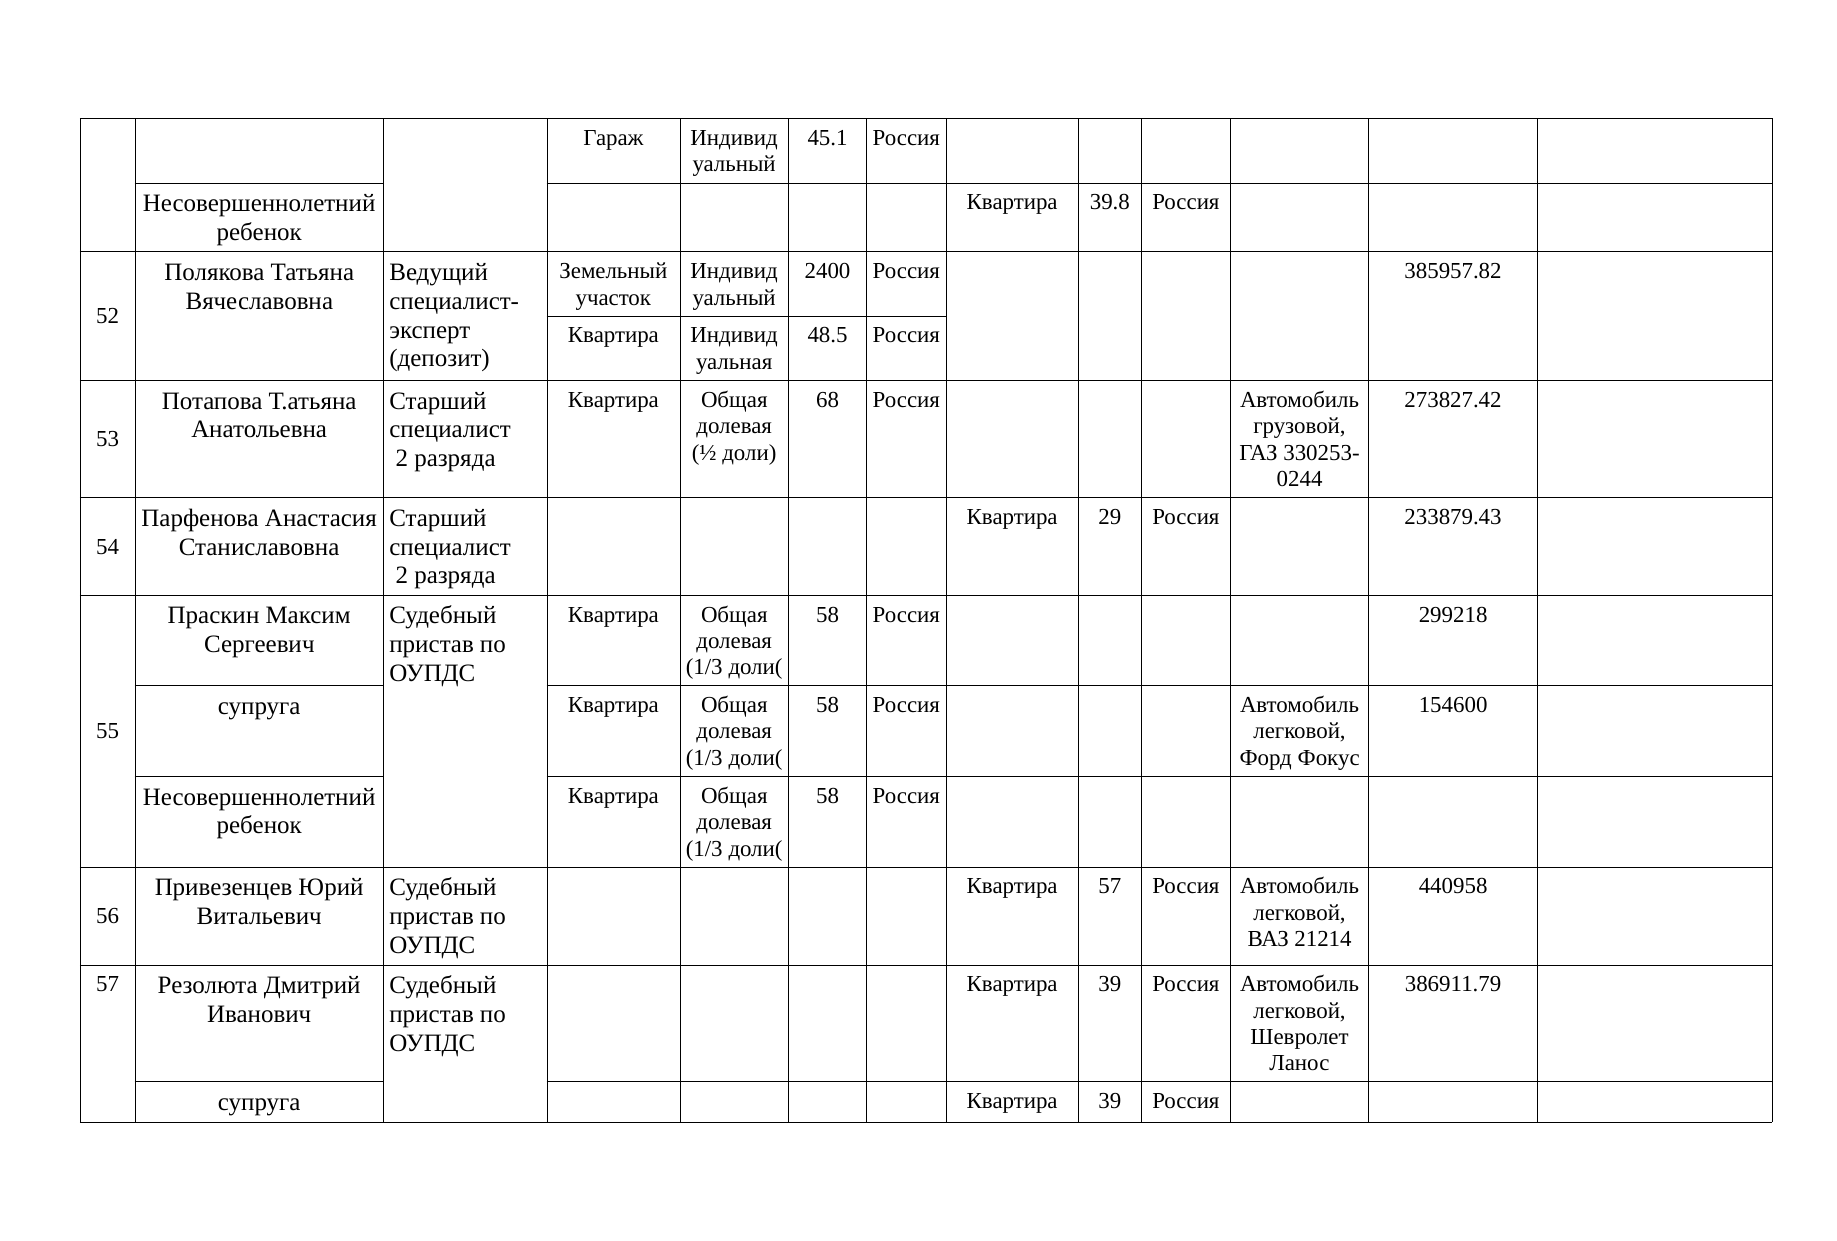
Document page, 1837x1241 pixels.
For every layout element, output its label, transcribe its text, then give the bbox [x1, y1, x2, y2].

table_cell [1231, 498, 1368, 595]
table_cell 154600 [1369, 686, 1537, 776]
table_cell [789, 498, 866, 595]
table_cell [1079, 119, 1141, 182]
table_cell [681, 868, 788, 964]
table_cell Россия [1142, 184, 1230, 251]
table_cell [548, 868, 680, 964]
table_cell [1231, 596, 1368, 685]
table_cell [1142, 777, 1230, 867]
table_cell [681, 1082, 788, 1122]
table_cell супруга [136, 686, 383, 776]
table_cell Квартира [548, 317, 680, 380]
table_cell [1538, 184, 1772, 251]
table_cell [867, 1082, 946, 1122]
table_cell [867, 966, 946, 1081]
table_cell Индивидуальный [681, 119, 788, 182]
table_cell 58 [789, 777, 866, 867]
table_cell [947, 777, 1078, 867]
table_cell Россия [867, 686, 946, 776]
table_cell [1538, 596, 1772, 685]
table_cell [1079, 381, 1141, 497]
table_cell 54 [81, 498, 135, 595]
table_cell Россия [1142, 868, 1230, 964]
table_cell Гараж [548, 119, 680, 182]
table_cell [1538, 498, 1772, 595]
table_cell Общая долевая (1/3 доли( [681, 777, 788, 867]
table_cell [867, 868, 946, 964]
table_cell 45,1 [789, 119, 866, 182]
table_cell [947, 381, 1078, 497]
table_cell Индивидуальная [681, 317, 788, 380]
table_cell 39,8 [1079, 184, 1141, 251]
table_cell [1369, 184, 1537, 251]
table_cell [947, 252, 1078, 380]
table_cell Несовершеннолетний ребенок [136, 777, 383, 867]
table_cell [1538, 119, 1772, 182]
table_cell 58 [789, 686, 866, 776]
table_cell [681, 966, 788, 1081]
table_cell [1538, 777, 1772, 867]
table_cell [1538, 252, 1772, 380]
table_cell [789, 1082, 866, 1122]
table_cell 2400 [789, 252, 866, 316]
table_cell [1538, 686, 1772, 776]
table_cell Старший специалист 2 разряда [384, 498, 547, 595]
table_cell Россия [867, 381, 946, 497]
table_cell [1538, 868, 1772, 964]
table_cell [947, 119, 1078, 182]
table_cell 58 [789, 596, 866, 685]
table_cell Автомобиль легковой, Форд Фокус [1231, 686, 1368, 776]
table_cell Россия [867, 596, 946, 685]
table_cell [789, 184, 866, 251]
table_cell [681, 184, 788, 251]
table_cell 57 [1079, 868, 1141, 964]
table_cell [136, 119, 383, 182]
table_cell [1231, 1082, 1368, 1122]
table_cell 299218 [1369, 596, 1537, 685]
table_cell [548, 184, 680, 251]
table_cell 57 [81, 966, 135, 1122]
table_cell [548, 966, 680, 1081]
table_cell Россия [1142, 966, 1230, 1081]
table_cell [1079, 252, 1141, 380]
table_cell [1142, 686, 1230, 776]
table_cell Потапова Т.атьяна Анатольевна [136, 381, 383, 497]
table_cell 39 [1079, 1082, 1141, 1122]
table_cell [1079, 596, 1141, 685]
table_cell [1231, 184, 1368, 251]
table_cell 48,5 [789, 317, 866, 380]
table_cell [1231, 252, 1368, 380]
table_cell Автомобиль легковой, ВАЗ 21214 [1231, 868, 1368, 964]
table_cell [384, 119, 547, 251]
table_cell [81, 119, 135, 251]
table_cell Квартира [548, 381, 680, 497]
table_cell Автомобиль грузовой, ГАЗ 330253-0244 [1231, 381, 1368, 497]
table_cell 53 [81, 381, 135, 497]
table_cell Квартира [947, 966, 1078, 1081]
table_cell [1079, 777, 1141, 867]
table_cell Праскин Максим Сергеевич [136, 596, 383, 685]
table_cell Общая долевая (½ доли) [681, 381, 788, 497]
table_cell [1142, 252, 1230, 380]
table_cell [1142, 596, 1230, 685]
table_cell [1142, 119, 1230, 182]
table_cell Квартира [947, 1082, 1078, 1122]
table_cell [548, 1082, 680, 1122]
table_cell 56 [81, 868, 135, 964]
table_cell Россия [867, 777, 946, 867]
table_cell Несовершеннолетний ребенок [136, 184, 383, 251]
table_cell Индивидуальный [681, 252, 788, 316]
table_cell [1142, 381, 1230, 497]
table_cell Россия [1142, 1082, 1230, 1122]
table_cell [1369, 777, 1537, 867]
table_cell [1538, 966, 1772, 1081]
table_cell 68 [789, 381, 866, 497]
table_cell 440958 [1369, 868, 1537, 964]
table_cell Парфенова Анастасия Станиславовна [136, 498, 383, 595]
table_cell Судебный пристав по ОУПДС [384, 966, 547, 1122]
table_cell [867, 498, 946, 595]
table_cell Общая долевая (1/3 доли( [681, 596, 788, 685]
table_cell 273827,42 [1369, 381, 1537, 497]
table_cell [947, 596, 1078, 685]
table_cell Квартира [947, 498, 1078, 595]
table_cell Земельный участок [548, 252, 680, 316]
table_cell Ведущий специалист-эксперт (депозит) [384, 252, 547, 380]
table_cell 29 [1079, 498, 1141, 595]
table_cell [1231, 119, 1368, 182]
table_cell 55 [81, 596, 135, 867]
table_cell Судебный пристав по ОУПДС [384, 868, 547, 964]
table_cell [947, 686, 1078, 776]
table_cell Автомобиль легковой, Шевролет Ланос [1231, 966, 1368, 1081]
table_cell 428808,64 [1369, 119, 1537, 182]
table_cell 52 [81, 252, 135, 380]
table_cell Квартира [947, 868, 1078, 964]
table_cell Привезенцев Юрий Витальевич [136, 868, 383, 964]
table_cell Россия [867, 119, 946, 182]
table_cell [1231, 777, 1368, 867]
table_cell супруга [136, 1082, 383, 1122]
table_cell Квартира [548, 596, 680, 685]
table_cell Квартира [548, 777, 680, 867]
table_cell Квартира [548, 686, 680, 776]
table_cell Старший специалист 2 разряда [384, 381, 547, 497]
table_cell 39 [1079, 966, 1141, 1081]
table_cell 386911,79 [1369, 966, 1537, 1081]
table_cell Резолюта Дмитрий Иванович [136, 966, 383, 1081]
table_cell [681, 498, 788, 595]
table_cell [789, 966, 866, 1081]
table_cell Полякова Татьяна Вячеславовна [136, 252, 383, 380]
table_cell Судебный пристав по ОУПДС [384, 596, 547, 867]
table_cell [1369, 1082, 1537, 1122]
table_cell Россия [867, 252, 946, 316]
table_cell [1538, 1082, 1772, 1122]
table_cell [789, 868, 866, 964]
table_cell [1538, 381, 1772, 497]
table_cell Россия [867, 317, 946, 380]
table_cell 385957,82 [1369, 252, 1537, 380]
table_cell [548, 498, 680, 595]
table_cell [867, 184, 946, 251]
table_cell Квартира [947, 184, 1078, 251]
table_cell [1079, 686, 1141, 776]
table_cell Россия [1142, 498, 1230, 595]
table_cell 233879,43 [1369, 498, 1537, 595]
table_cell Общая долевая (1/3 доли( [681, 686, 788, 776]
